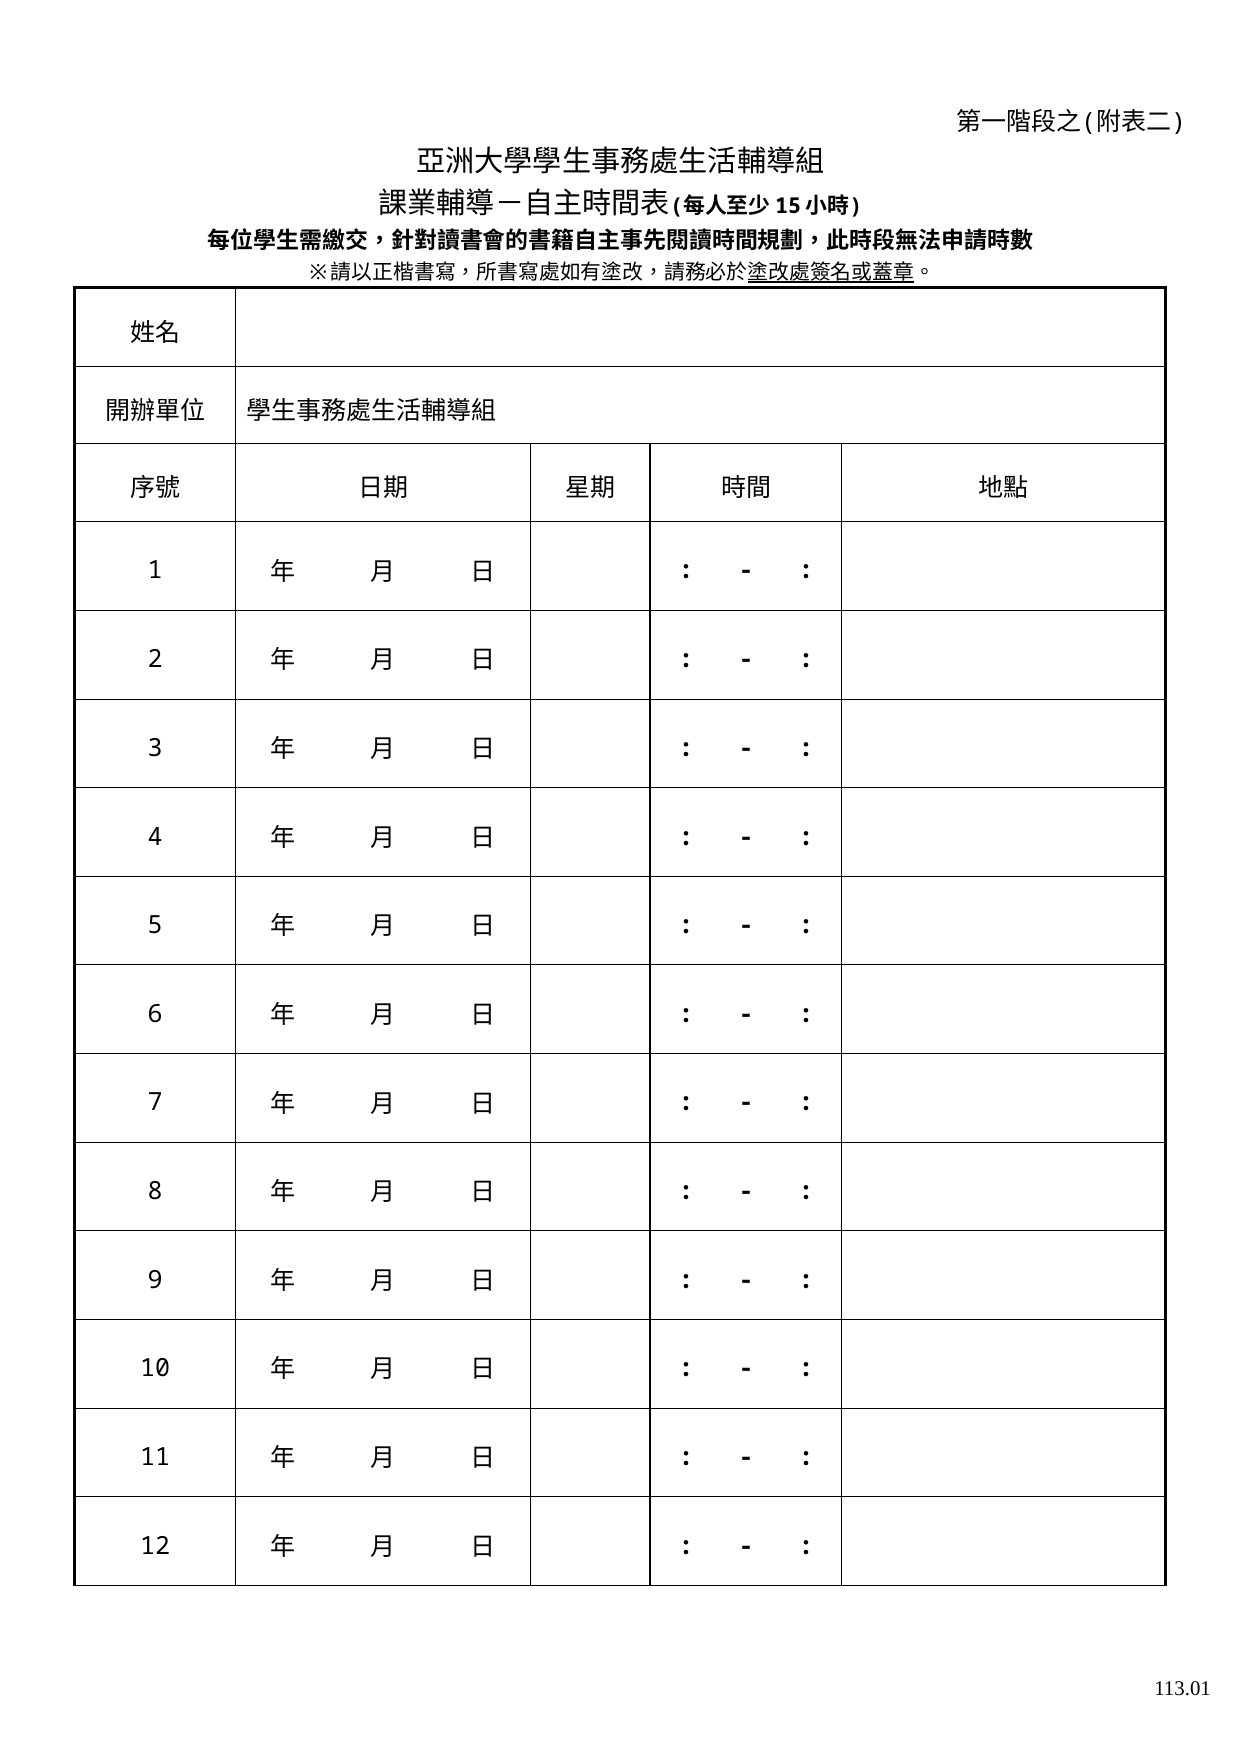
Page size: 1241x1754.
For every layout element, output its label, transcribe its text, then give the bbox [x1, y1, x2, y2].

table_cell : - : [651, 1054, 841, 1142]
table_cell 12 [76, 1497, 235, 1585]
table_cell : - : [651, 700, 841, 787]
table_cell [842, 788, 1164, 876]
table_cell [842, 522, 1164, 610]
table_cell [531, 1231, 649, 1319]
table_cell 年 月 日 [236, 877, 530, 964]
table_cell 5 [76, 877, 235, 964]
table_cell : - : [651, 1231, 841, 1319]
table_cell [842, 965, 1164, 1053]
table_cell [531, 611, 649, 698]
table_cell 星期 [531, 444, 649, 521]
text 亞洲大學學生事務處生活輔導組 [29, 137, 1211, 180]
table_cell [842, 1054, 1164, 1142]
table_cell 年 月 日 [236, 1497, 530, 1585]
table_cell 2 [76, 611, 235, 698]
table_cell [531, 700, 649, 787]
table_cell [531, 1409, 649, 1496]
table_cell [842, 1409, 1164, 1496]
table_cell : - : [651, 1143, 841, 1230]
table_cell [531, 1497, 649, 1585]
table_cell 年 月 日 [236, 522, 530, 610]
table_cell 4 [76, 788, 235, 876]
table_cell [531, 965, 649, 1053]
table_cell 年 月 日 [236, 1320, 530, 1408]
table_cell 3 [76, 700, 235, 787]
table_cell 年 月 日 [236, 965, 530, 1053]
table_cell [842, 700, 1164, 787]
table_cell 1 [76, 522, 235, 610]
table_cell : - : [651, 965, 841, 1053]
table_cell 年 月 日 [236, 788, 530, 876]
table_cell 9 [76, 1231, 235, 1319]
table_cell 8 [76, 1143, 235, 1230]
table_cell 6 [76, 965, 235, 1053]
table_cell 11 [76, 1409, 235, 1496]
table_cell 年 月 日 [236, 1409, 530, 1496]
table_header 姓名 [76, 289, 235, 366]
table_cell : - : [651, 1497, 841, 1585]
table_cell 7 [76, 1054, 235, 1142]
table_cell [842, 1143, 1164, 1230]
text 第一階段之(附表二) [29, 101, 1186, 137]
table_cell 年 月 日 [236, 1143, 530, 1230]
table_cell 學生事務處生活輔導組 [236, 367, 1164, 443]
table_cell : - : [651, 788, 841, 876]
table_cell [531, 522, 649, 610]
table_cell 年 月 日 [236, 611, 530, 698]
table_cell 年 月 日 [236, 1231, 530, 1319]
table_cell [531, 1054, 649, 1142]
table_cell [842, 1231, 1164, 1319]
table_cell 日期 [236, 444, 530, 521]
table_cell 開辦單位 [76, 367, 235, 443]
table_cell : - : [651, 877, 841, 964]
table_cell [531, 1143, 649, 1230]
table_header [236, 289, 1164, 366]
table_cell 地點 [842, 444, 1164, 521]
table_cell 時間 [651, 444, 841, 521]
table_cell [842, 1497, 1164, 1585]
table_cell [842, 1320, 1164, 1408]
table_cell [842, 877, 1164, 964]
table_cell [531, 788, 649, 876]
table_cell [531, 877, 649, 964]
text 課業輔導－自主時間表(每人至少15小時) [29, 180, 1211, 222]
table_cell : - : [651, 522, 841, 610]
text 每位學生需繳交，針對讀書會的書籍自主事先閱讀時間規劃，此時段無法申請時數 [29, 222, 1211, 255]
table_cell [842, 611, 1164, 698]
table_cell 年 月 日 [236, 700, 530, 787]
table_cell : - : [651, 611, 841, 698]
table_cell 序號 [76, 444, 235, 521]
table_cell : - : [651, 1409, 841, 1496]
table_cell [531, 1320, 649, 1408]
table_cell 10 [76, 1320, 235, 1408]
table_cell : - : [651, 1320, 841, 1408]
text ※請以正楷書寫，所書寫處如有塗改，請務必於塗改處簽名或蓋章。 [29, 255, 1211, 286]
table_cell 年 月 日 [236, 1054, 530, 1142]
